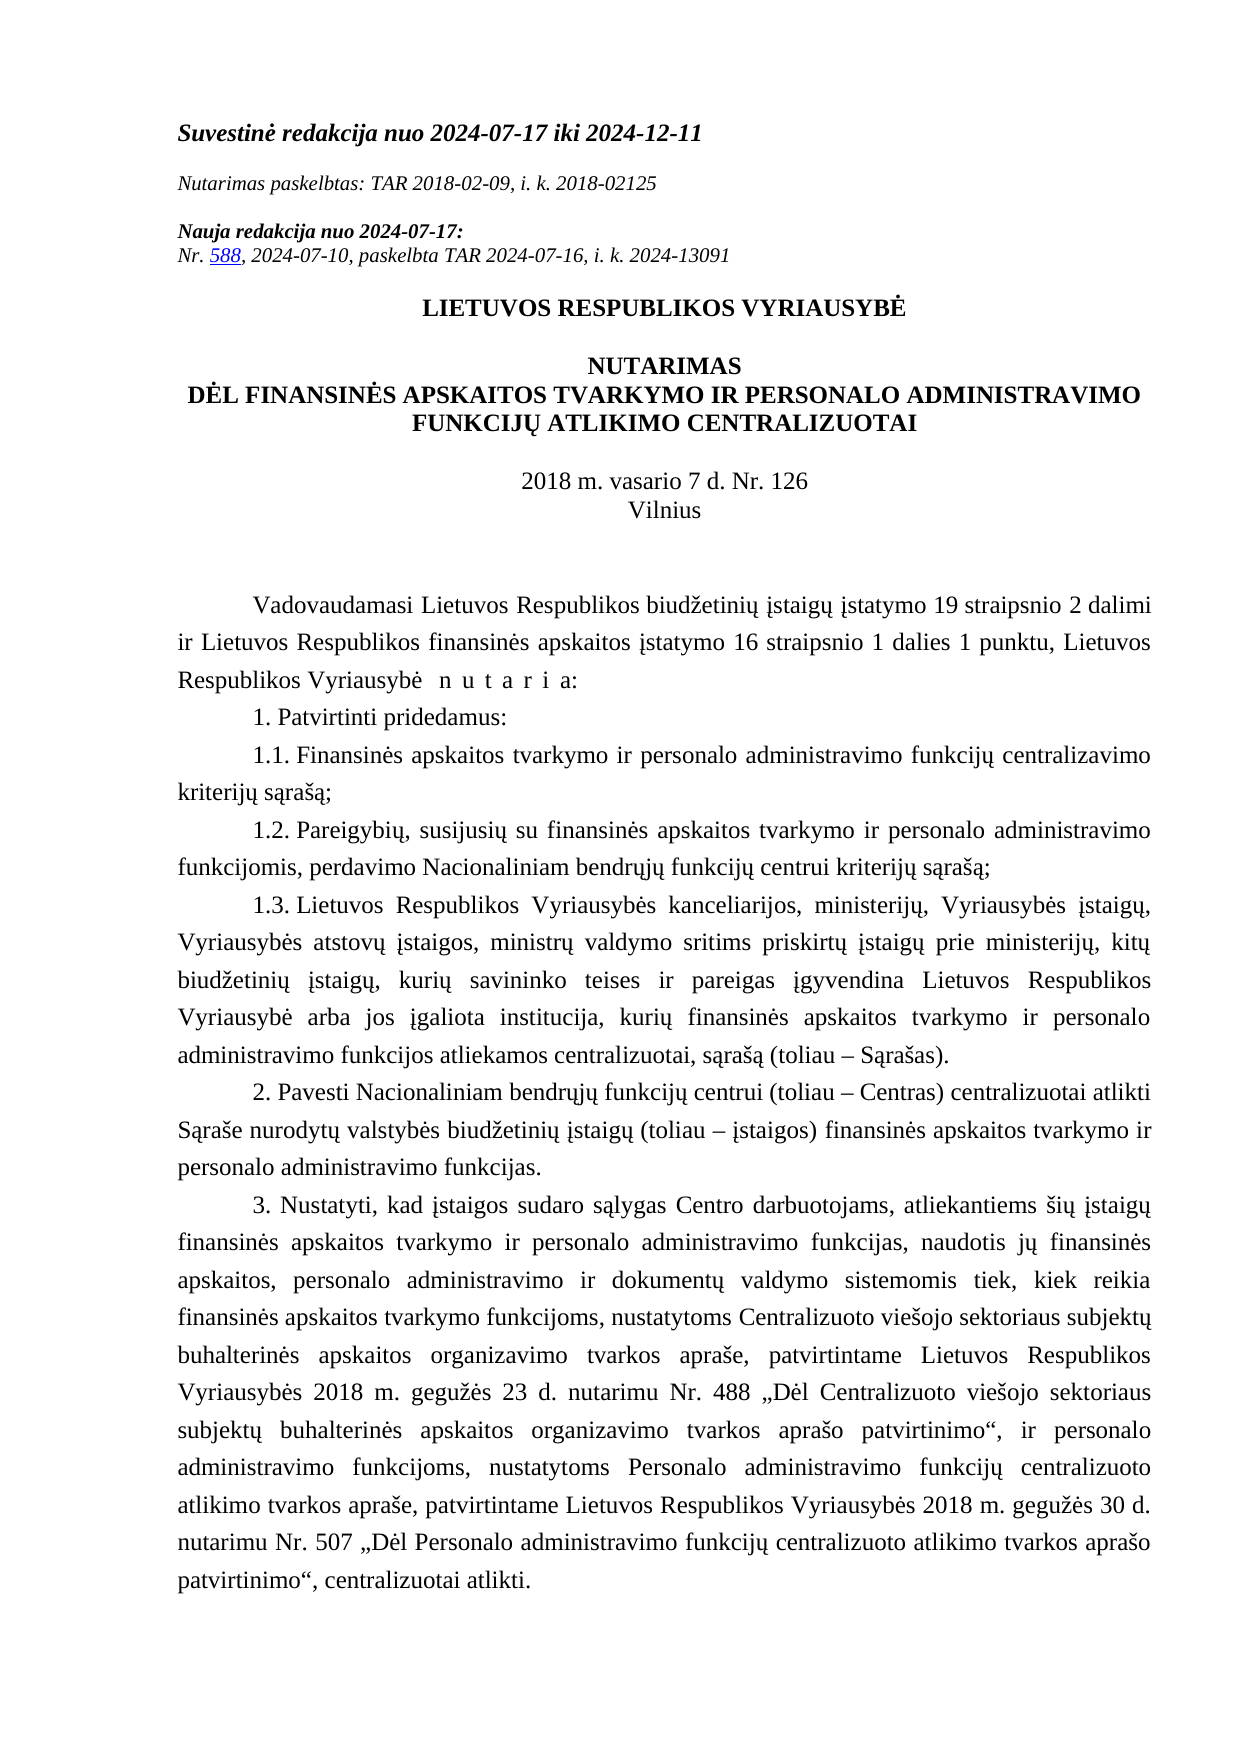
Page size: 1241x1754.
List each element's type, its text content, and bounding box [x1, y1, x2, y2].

text Nutarimas paskelbtas: TAR 2018-02-09, i. k. 2018-02125 [177, 171, 1152, 195]
text 1.2. Pareigybių, susijusių su finansinės apskaitos tvarkymo ir personalo administravimo funkcijomis, perdavimo Nacionaliniam bendrųjų funkcijų centrui kriterijų sąrašą; [177, 806, 1152, 881]
text DĖL FINANSINĖS APSKAITOS TVARKYMO IR PERSONALO ADMINISTRAVIMO FUNKCIJŲ ATLIKIMO CENTRALIZUOTAI [177, 380, 1152, 437]
text 2. Pavesti Nacionaliniam bendrųjų funkcijų centrui (toliau – Centras) centralizuotai atlikti Sąraše nurodytų valstybės biudžetinių įstaigų (toliau – įstaigos) finansinės apskaitos tvarkymo ir personalo administravimo funkcijas. [177, 1068, 1152, 1181]
text 3. Nustatyti, kad įstaigos sudaro sąlygas Centro darbuotojams, atliekantiems šių įstaigų finansinės apskaitos tvarkymo ir personalo administravimo funkcijas, naudotis jų finansinės apskaitos, personalo administravimo ir dokumentų valdymo sistemomis tiek, kiek reikia finansinės apskaitos tvarkymo funkcijoms, nustatytoms Centralizuoto viešojo sektoriaus subjektų buhalterinės apskaitos organizavimo tvarkos apraše, patvirtintame Lietuvos Respublikos Vyriausybės 2018 m. gegužės 23 d. nutarimu Nr. 488 „Dėl Centralizuoto viešojo sektoriaus subjektų buhalterinės apskaitos organizavimo tvarkos aprašo patvirtinimo“, ir personalo administravimo funkcijoms, nustatytoms Personalo administravimo funkcijų centralizuoto atlikimo tvarkos apraše, patvirtintame Lietuvos Respublikos Vyriausybės 2018 m. gegužės 30 d. nutarimu Nr. 507 „Dėl Personalo administravimo funkcijų centralizuoto atlikimo tvarkos aprašo patvirtinimo“, centralizuotai atlikti. [177, 1181, 1152, 1593]
text Suvestinė redakcija nuo 2024-07-17 iki 2024-12-11 [177, 118, 1152, 147]
text Vadovaudamasi Lietuvos Respublikos biudžetinių įstaigų įstatymo 19 straipsnio 2 dalimi ir Lietuvos Respublikos finansinės apskaitos įstatymo 16 straipsnio 1 dalies 1 punktu, Lietuvos Respublikos Vyriausybė nutaria: [177, 581, 1152, 693]
text 1.3. Lietuvos Respublikos Vyriausybės kanceliarijos, ministerijų, Vyriausybės įstaigų, Vyriausybės atstovų įstaigos, ministrų valdymo sritims priskirtų įstaigų prie ministerijų, kitų biudžetinių įstaigų, kurių savininko teises ir pareigas įgyvendina Lietuvos Respublikos Vyriausybė arba jos įgaliota institucija, kurių finansinės apskaitos tvarkymo ir personalo administravimo funkcijos atliekamos centralizuotai, sąrašą (toliau – Sąrašas). [177, 881, 1152, 1068]
text 1. Patvirtinti pridedamus: [177, 693, 1152, 731]
text Vilnius [177, 495, 1152, 523]
text Nauja redakcija nuo 2024-07-17: [177, 219, 1152, 243]
text lietuvos respublikos vyriausybė [177, 293, 1152, 322]
text 1.1. Finansinės apskaitos tvarkymo ir personalo administravimo funkcijų centralizavimo kriterijų sąrašą; [177, 731, 1152, 806]
text 2018 m. vasario 7 d. Nr. 126 [177, 466, 1152, 495]
text nutarimas [177, 351, 1152, 380]
text Nr. 588, 2024-07-10, paskelbta TAR 2024-07-16, i. k. 2024-13091 [177, 243, 1152, 267]
